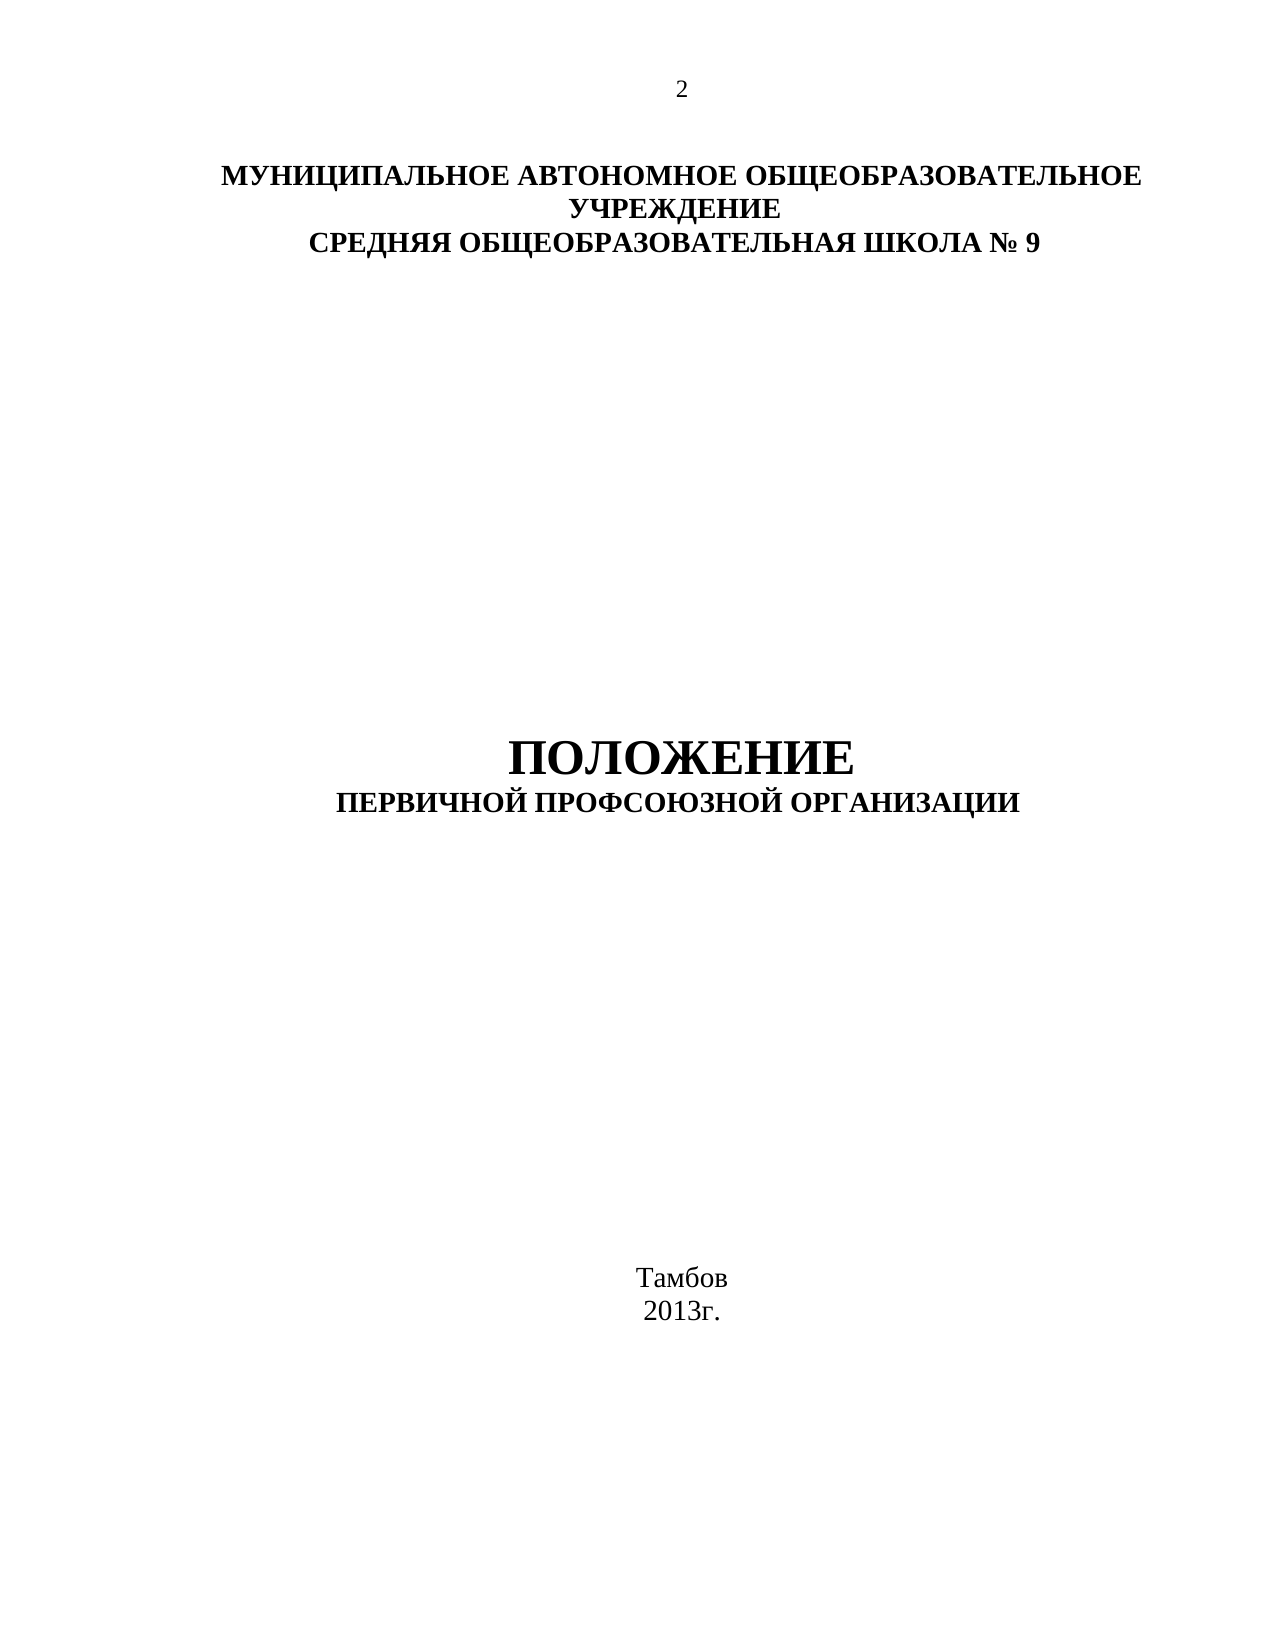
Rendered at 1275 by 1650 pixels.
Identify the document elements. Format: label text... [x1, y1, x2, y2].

text ПЕРВИЧНОЙ ПРОФСОЮЗНОЙ ОРГАНИЗАЦИИ [177, 785, 1186, 819]
text 2013г. [177, 1293, 1186, 1327]
text СРЕДНЯЯ ОБЩЕОБРАЗОВАТЕЛЬНАЯ ШКОЛА № 9 [177, 225, 1186, 258]
text МУНИЦИПАЛЬНОЕ АВТОНОМНОЕ ОБЩЕОБРАЗОВАТЕЛЬНОЕ УЧРЕЖДЕНИЕ [177, 158, 1186, 225]
text Тамбов [177, 1260, 1186, 1293]
text ПОЛОЖЕНИЕ [177, 728, 1186, 785]
